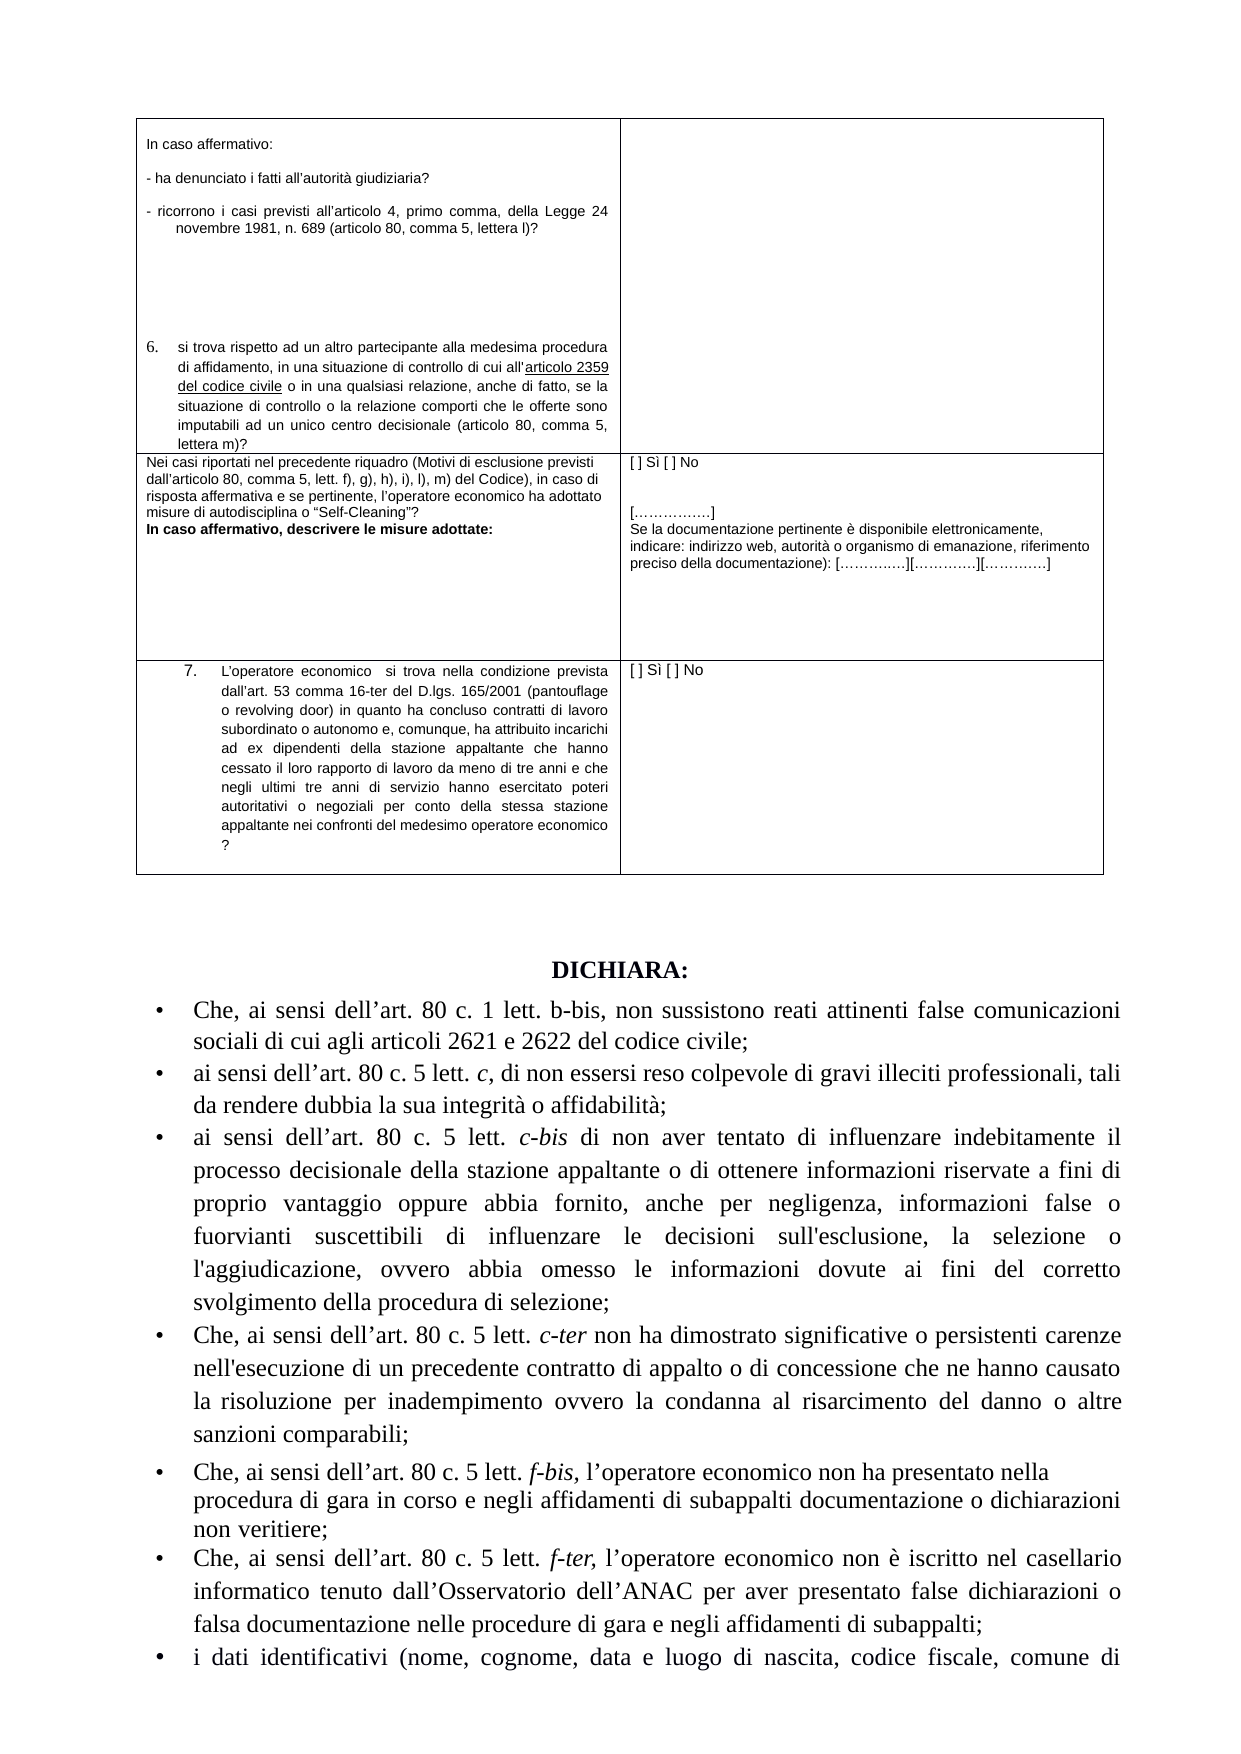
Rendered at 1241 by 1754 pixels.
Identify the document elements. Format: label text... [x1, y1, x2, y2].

list i dati identificativi (nome, cognome, data e luogo di nascita, codice fiscale, comune di [156, 1642, 1122, 1671]
table_cell L’operatore economico si trova nella condizione prevista dall’art. 53 comma 16-ter del D.lgs. 165/2001 (pantouflage o revolving door) in quanto ha concluso contratti di lavoro subordinato o autonomo e, comunque, ha attribuito incarichi ad ex dipendenti della stazione appaltante che hanno cessato il loro rapporto di lavoro da meno di tre anni e che negli ultimi tre anni di servizio hanno esercitato poteri autoritativi o negoziali per conto della stessa stazione appaltante nei confronti del medesimo operatore economico ? [137, 661, 620, 874]
text DICHIARA: [118, 956, 1122, 984]
table_cell In caso affermativo: - ha denunciato i fatti all’autorità giudiziaria? - ricorrono i casi previsti all’articolo 4, primo comma, della Legge 24 novembre 1981, n. 689 (articolo 80, comma 5, lettera l)? si trova rispetto ad un altro partecipante alla medesima procedura di affidamento, in una situazione di controllo di cui all'articolo 2359 del codice civile o in una qualsiasi relazione, anche di fatto, se la situazione di controllo o la relazione comporti che le offerte sono imputabili ad un unico centro decisionale (articolo 80, comma 5, lettera m)? [137, 119, 620, 453]
list Che, ai sensi dell’art. 80 c. 5 lett. f-ter, l’operatore economico non è iscritto nel casellario informatico tenuto dall’Osservatorio dell’ANAC per aver presentato false dichiarazioni o falsa documentazione nelle procedure di gara e negli affidamenti di subappalti; [156, 1543, 1122, 1638]
table_cell [621, 119, 1103, 453]
list Che, ai sensi dell’art. 80 c. 1 lett. b-bis, non sussistono reati attinenti false comunicazioni sociali di cui agli articoli 2621 e 2622 del codice civile; [156, 995, 1122, 1055]
table_cell [ ] Sì [ ] No [621, 661, 1103, 874]
table_cell [ ] Sì [ ] No [………….…] Se la documentazione pertinente è disponibile elettronicamente, indicare: indirizzo web, autorità o organismo di emanazione, riferimento preciso della documentazione): [………..…][……….…][……….…] [621, 454, 1103, 659]
list ai sensi dell’art. 80 c. 5 lett. c, di non essersi reso colpevole di gravi illeciti professionali, tali da rendere dubbia la sua integrità o affidabilità; [156, 1058, 1122, 1119]
table_cell Nei casi riportati nel precedente riquadro (Motivi di esclusione previsti dall’articolo 80, comma 5, lett. f), g), h), i), l), m) del Codice), in caso di risposta affermativa e se pertinente, l’operatore economico ha adottato misure di autodisciplina o “Self-Cleaning”? In caso affermativo, descrivere le misure adottate: [137, 454, 620, 659]
list Che, ai sensi dell’art. 80 c. 5 lett. c-ter non ha dimostrato significative o persistenti carenze nell'esecuzione di un precedente contratto di appalto o di concessione che ne hanno causato la risoluzione per inadempimento ovvero la condanna al risarcimento del danno o altre sanzioni comparabili; [156, 1320, 1122, 1448]
list ai sensi dell’art. 80 c. 5 lett. c-bis di non aver tentato di influenzare indebitamente il processo decisionale della stazione appaltante o di ottenere informazioni riservate a fini di proprio vantaggio oppure abbia fornito, anche per negligenza, informazioni false o fuorvianti suscettibili di influenzare le decisioni sull'esclusione, la selezione o l'aggiudicazione, ovvero abbia omesso le informazioni dovute ai fini del corretto svolgimento della procedura di selezione; [156, 1122, 1122, 1316]
list Che, ai sensi dell’art. 80 c. 5 lett. f-bis, l’operatore economico non ha presentato nella procedura di gara in corso e negli affidamenti di subappalti documentazione o dichiarazioni non veritiere; [156, 1457, 1122, 1543]
